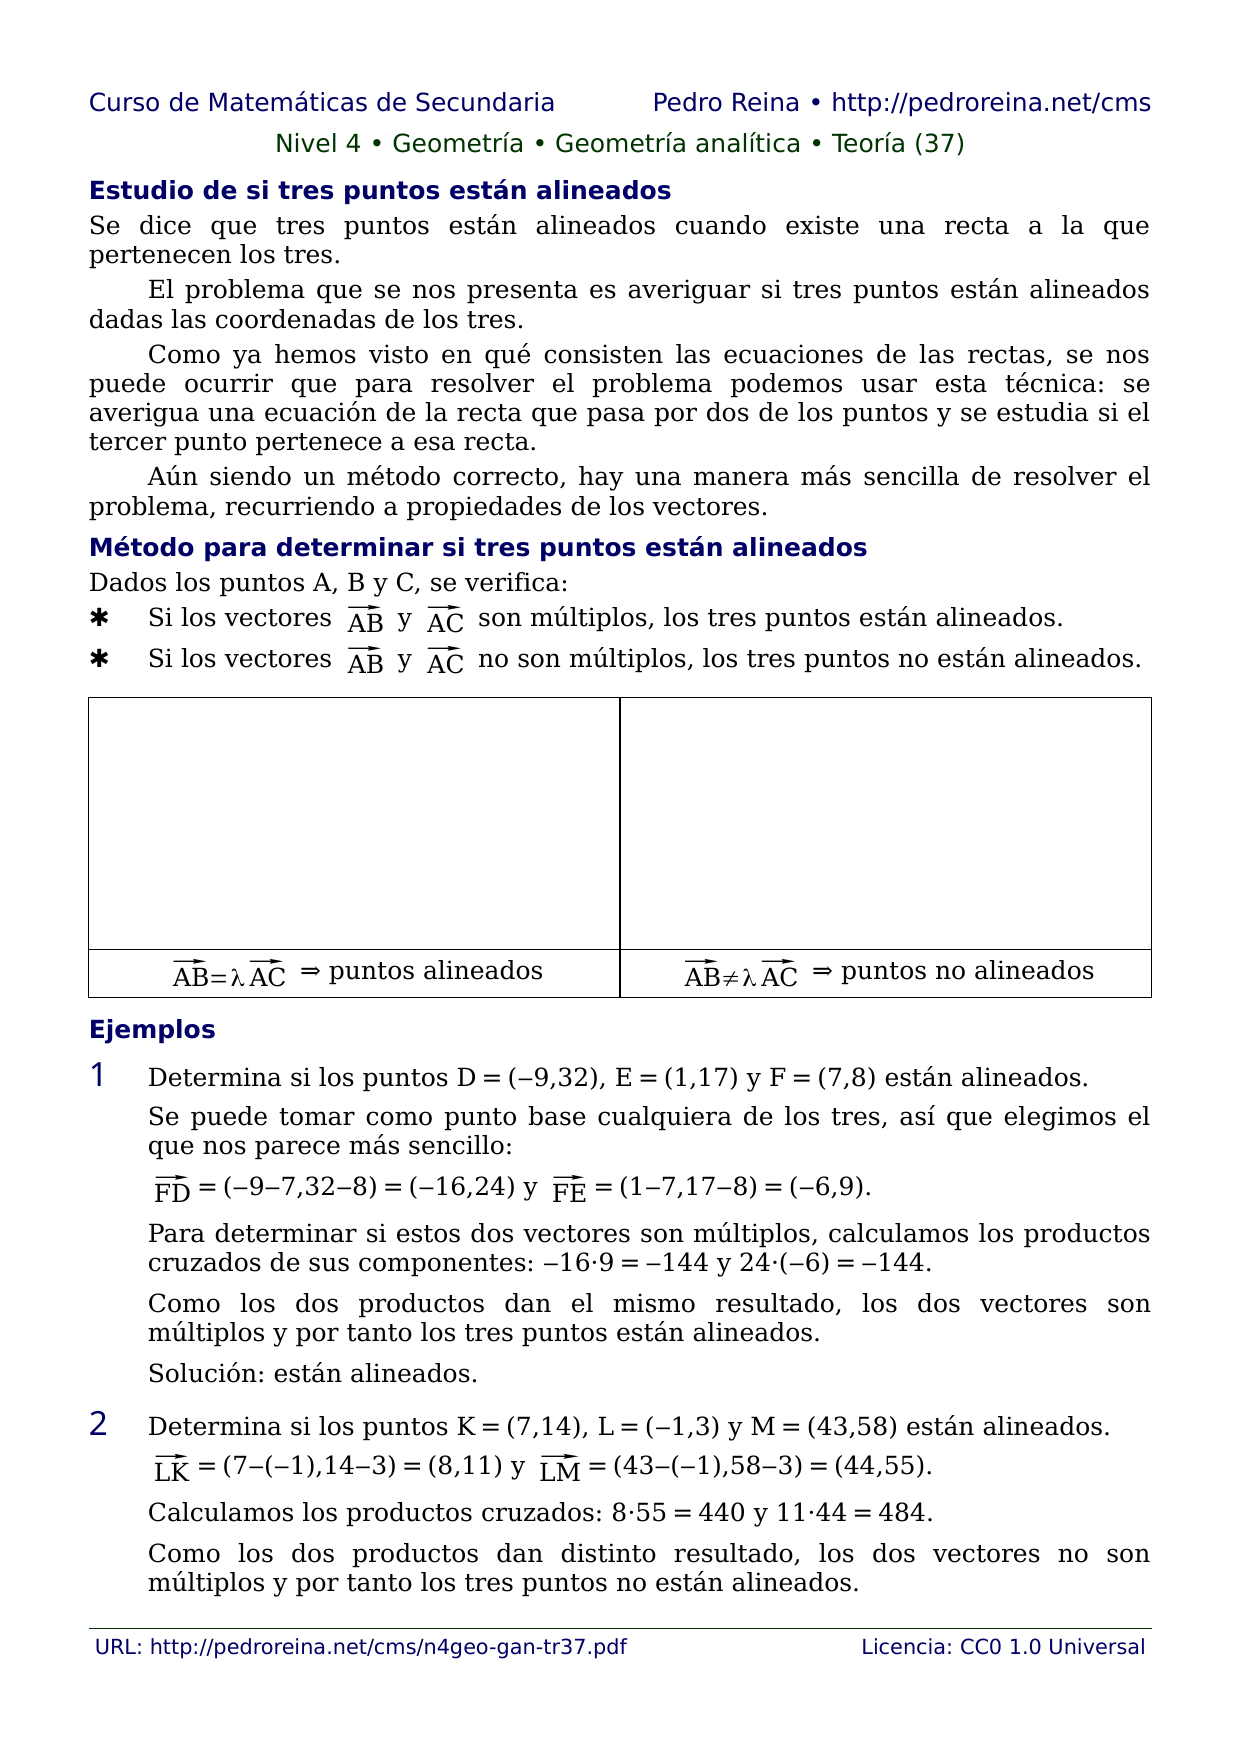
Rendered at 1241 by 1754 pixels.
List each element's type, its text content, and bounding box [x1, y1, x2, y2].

text Como los dos productos dan el mismo resultado, los dos vectores son múltiplos y por tanto los tres puntos están alineados. [148, 1289, 1152, 1347]
list Si los vectores y son múltiplos, los tres puntos están alineados. [88, 603, 1152, 638]
text Estudio de si tres puntos están alineados [88, 176, 1152, 206]
text Solución: están alineados. [148, 1359, 1152, 1388]
table_cell ⇒ puntos alineados [89, 950, 619, 997]
text Se dice que tres puntos están alineados cuando existe una recta a la que pertenecen los tres. [88, 211, 1152, 270]
list Determina si los puntos D = (‒9,32), E = (1,17) y F = (7,8) están alineados. [88, 1051, 1152, 1096]
table_header [621, 698, 1151, 949]
text = (‒9‒7,32‒8) = (‒16,24) y = (1‒7,17‒8) = (‒6,9). [148, 1172, 1152, 1207]
text Se puede tomar como punto base cualquiera de los tres, así que elegimos el que nos parece más sencillo: [148, 1102, 1152, 1160]
table_cell ⇒ puntos no alineados [621, 950, 1151, 997]
text Como los dos productos dan distinto resultado, los dos vectores no son múltiplos y por tanto los tres puntos no están alineados. [148, 1539, 1152, 1597]
text Aún siendo un método correcto, hay una manera más sencilla de resolver el problema, recurriendo a propiedades de los vectores. [88, 463, 1152, 521]
text Para determinar si estos dos vectores son múltiplos, calculamos los productos cruzados de sus componentes: ‒16·9 = ‒144 y 24·(‒6) = ‒144. [148, 1219, 1152, 1277]
text Como ya hemos visto en qué consisten las ecuaciones de las rectas, se nos puede ocurrir que para resolver el problema podemos usar esta técnica: se averigua una ecuación de la recta que pasa por dos de los puntos y se estudia si el tercer punto pertenece a esa recta. [88, 340, 1152, 457]
list Si los vectores y no son múltiplos, los tres puntos no están alineados. [88, 644, 1152, 679]
text Método para determinar si tres puntos están alineados [88, 533, 1152, 562]
text Nivel 4 • Geometría • Geometría analítica • Teoría (37) [88, 129, 1152, 159]
list Determina si los puntos K = (7,14), L = (‒1,3) y M = (43,58) están alineados. [88, 1400, 1152, 1446]
text El problema que se nos presenta es averiguar si tres puntos están alineados dadas las coordenadas de los tres. [88, 276, 1152, 334]
text Curso de Matemáticas de Secundaria Pedro Reina • http://pedroreina.net/cms [88, 88, 1152, 118]
text Dados los puntos A, B y C, se verifica: [88, 568, 1152, 597]
text Ejemplos [88, 1016, 1152, 1045]
text Calculamos los productos cruzados: 8·55 = 440 y 11·44 = 484. [148, 1498, 1152, 1527]
text = (7‒(‒1),14‒3) = (8,11) y = (43‒(‒1),58‒3) = (44,55). [148, 1451, 1152, 1486]
table_header [89, 698, 619, 949]
